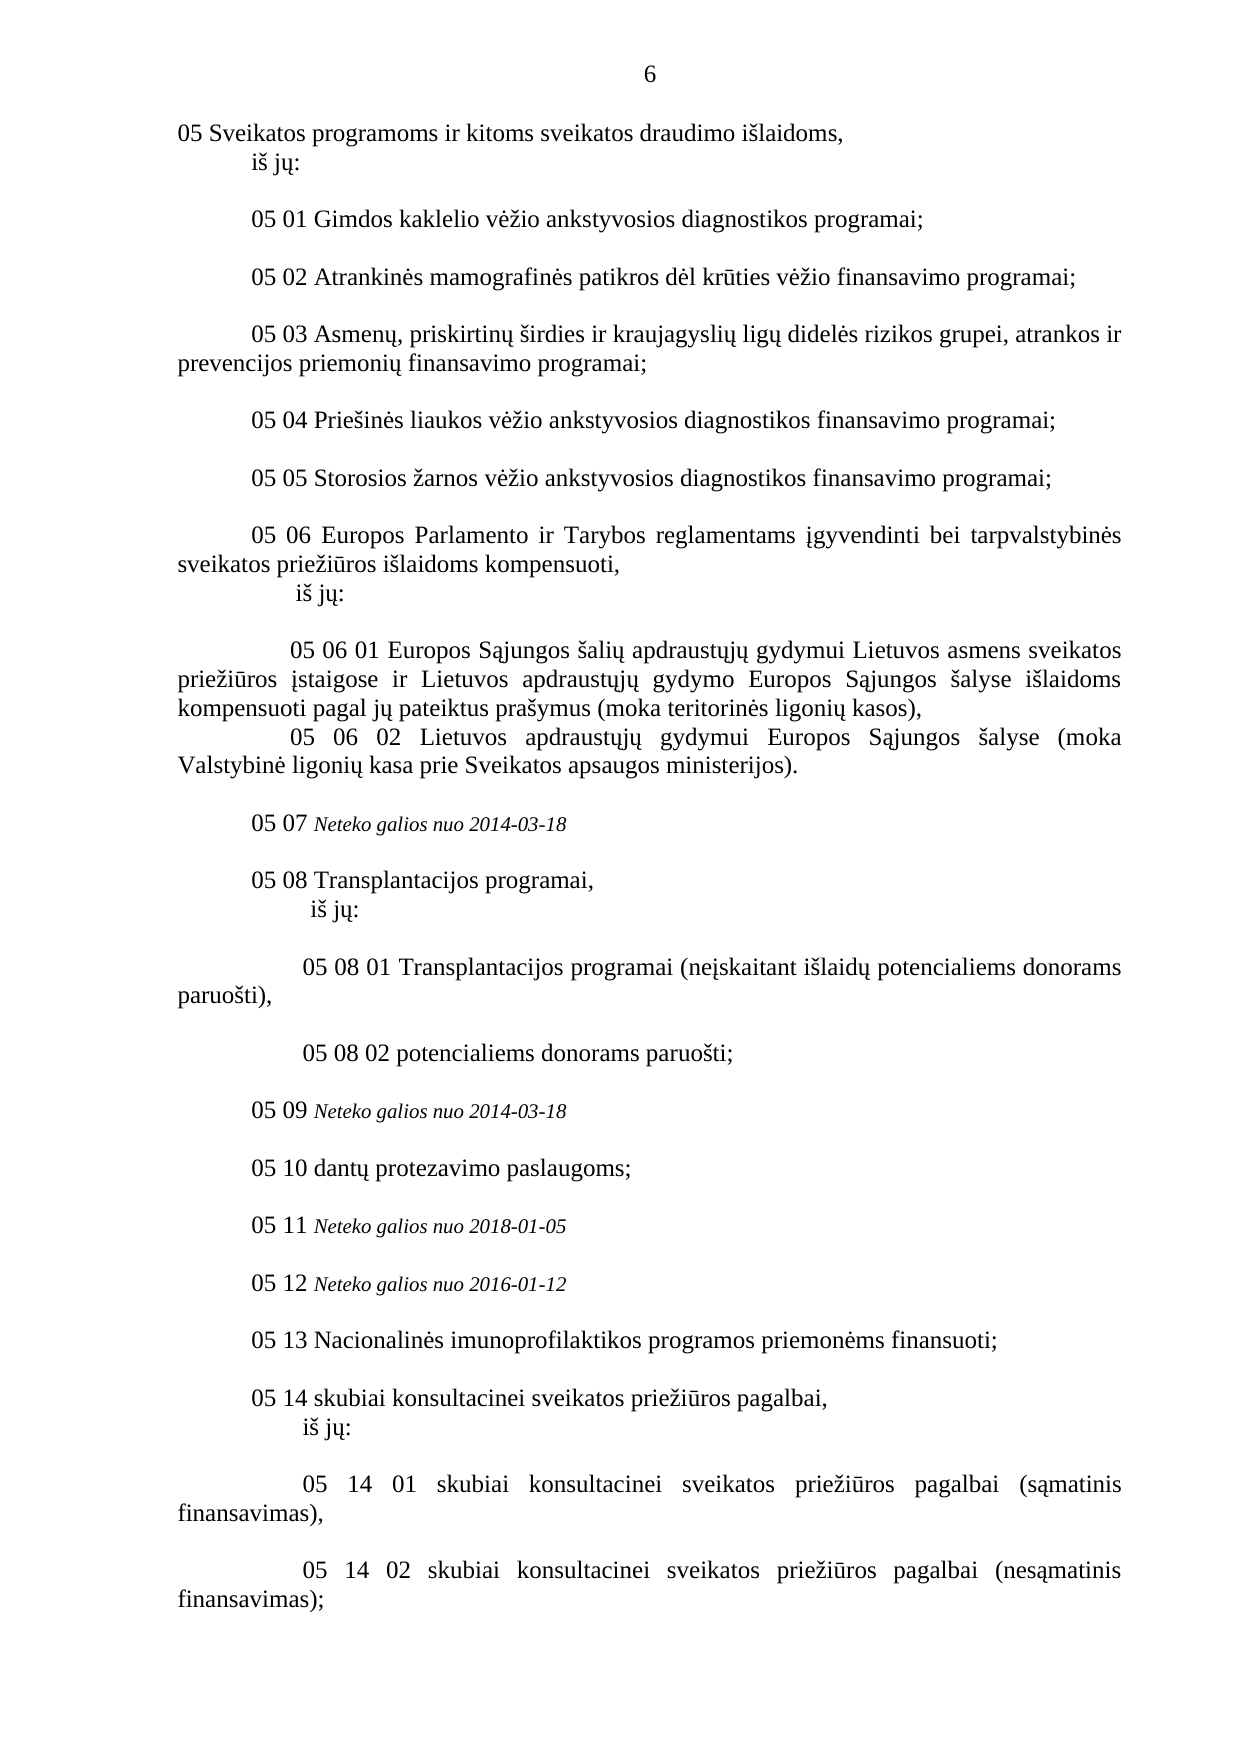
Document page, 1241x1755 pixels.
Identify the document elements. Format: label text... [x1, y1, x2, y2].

text iš jų: [177, 1412, 1122, 1441]
text 05 05 Storosios žarnos vėžio ankstyvosios diagnostikos finansavimo programai; [177, 463, 1122, 492]
text 05 14 skubiai konsultacinei sveikatos priežiūros pagalbai, [177, 1383, 1122, 1412]
text 05 07 Neteko galios nuo 2014-03-18 [177, 808, 1122, 837]
text 05 09 Neteko galios nuo 2014-03-18 [177, 1096, 1122, 1124]
text 05 06 02 Lietuvos apdraustųjų gydymui Europos Sąjungos šalyse (moka Valstybinė ligonių kasa prie Sveikatos apsaugos ministerijos). [177, 722, 1122, 779]
text 05 08 Transplantacijos programai, [177, 866, 1122, 894]
text 05 12 Neteko galios nuo 2016-01-12 [177, 1268, 1122, 1297]
text 05 08 01 Transplantacijos programai (neįskaitant išlaidų potencialiems donorams paruošti), [177, 952, 1122, 1009]
text 05 11 Neteko galios nuo 2018-01-05 [177, 1211, 1122, 1239]
text 05 13 Nacionalinės imunoprofilaktikos programos priemonėms finansuoti; [177, 1326, 1122, 1354]
text iš jų: [177, 578, 1122, 607]
text 05 08 02 potencialiems donorams paruošti; [177, 1038, 1122, 1067]
text 05 06 Europos Parlamento ir Tarybos reglamentams įgyvendinti bei tarpvalstybinės sveikatos priežiūros išlaidoms kompensuoti, [177, 521, 1122, 578]
text 05 Sveikatos programoms ir kitoms sveikatos draudimo išlaidoms, [177, 118, 1122, 147]
text iš jų: [177, 147, 1122, 176]
text 05 01 Gimdos kaklelio vėžio ankstyvosios diagnostikos programai; [177, 204, 1122, 233]
text 05 04 Priešinės liaukos vėžio ankstyvosios diagnostikos finansavimo programai; [177, 406, 1122, 434]
text 05 14 02 skubiai konsultacinei sveikatos priežiūros pagalbai (nesąmatinis finansavimas); [177, 1556, 1122, 1613]
text 05 14 01 skubiai konsultacinei sveikatos priežiūros pagalbai (sąmatinis finansavimas), [177, 1469, 1122, 1527]
text 05 03 Asmenų, priskirtinų širdies ir kraujagyslių ligų didelės rizikos grupei, atrankos ir prevencijos priemonių finansavimo programai; [177, 319, 1122, 377]
text 05 02 Atrankinės mamografinės patikros dėl krūties vėžio finansavimo programai; [177, 262, 1122, 291]
text iš jų: [177, 894, 1122, 923]
text 05 10 dantų protezavimo paslaugoms; [177, 1153, 1122, 1182]
text 05 06 01 Europos Sąjungos šalių apdraustųjų gydymui Lietuvos asmens sveikatos priežiūros įstaigose ir Lietuvos apdraustųjų gydymo Europos Sąjungos šalyse išlaidoms kompensuoti pagal jų pateiktus prašymus (moka teritorinės ligonių kasos), [177, 636, 1122, 722]
